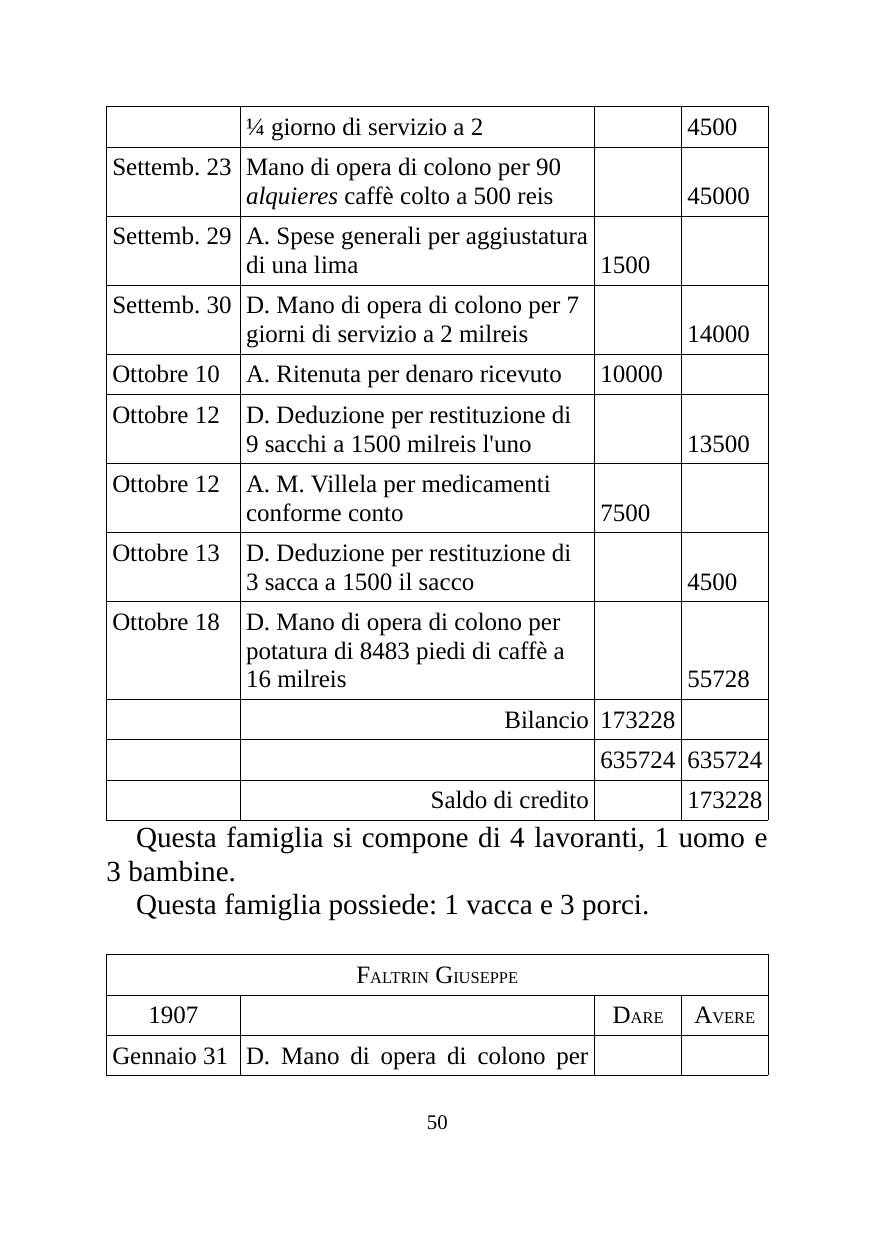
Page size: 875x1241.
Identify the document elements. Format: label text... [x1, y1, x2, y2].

table_cell [595, 781, 681, 820]
table_cell Ottobre 12 [107, 464, 240, 532]
table_cell [107, 740, 240, 780]
table_cell [595, 1036, 681, 1075]
table_cell Settemb. 23 [107, 148, 240, 216]
table_cell [595, 286, 681, 354]
table_header Faltrin Giuseppe [107, 955, 768, 994]
table_cell [107, 781, 240, 820]
table_cell D. Deduzione per restituzione di 9 sacchi a 1500 milreis l'uno [241, 395, 594, 463]
table_cell Saldo di credito [241, 781, 594, 820]
table_cell [682, 217, 768, 285]
text Questa famiglia possiede: 1 vacca e 3 porci. [106, 887, 768, 921]
table_cell 13500 [682, 395, 768, 463]
table_cell D. Mano di opera di colono per [241, 1036, 594, 1075]
table_cell [107, 107, 240, 147]
table_cell 55728 [682, 602, 768, 699]
table_cell [241, 996, 594, 1035]
table_cell Ottobre 13 [107, 533, 240, 601]
table_cell Ottobre 18 [107, 602, 240, 699]
table_cell A. M. Villela per medicamenti conforme conto [241, 464, 594, 532]
table_cell D. Deduzione per restituzione di 3 sacca a 1500 il sacco [241, 533, 594, 601]
table_cell 14000 [682, 286, 768, 354]
table_cell Mano di opera di colono per 90 alquieres caffè colto a 500 reis [241, 148, 594, 216]
table_cell D. Mano di opera di colono per 7 giorni di servizio a 2 milreis [241, 286, 594, 354]
table_cell Settemb. 29 [107, 217, 240, 285]
table_cell A. Ritenuta per denaro ricevuto [241, 355, 594, 394]
table_cell D. Mano di opera di colono per potatura di 8483 piedi di caffè a 16 milreis [241, 602, 594, 699]
table_cell [595, 148, 681, 216]
table_cell [595, 533, 681, 601]
table_cell [241, 740, 594, 780]
table_cell Ottobre 10 [107, 355, 240, 394]
table_cell Ottobre 12 [107, 395, 240, 463]
text Questa famiglia si compone di 4 lavoranti, 1 uomo e 3 bambine. [106, 821, 768, 887]
table_cell 635724 [682, 740, 768, 780]
table_cell 635724 [595, 740, 681, 780]
table_cell [682, 464, 768, 532]
table_cell 1500 [595, 217, 681, 285]
table_cell [682, 700, 768, 739]
table_cell Avere [682, 996, 768, 1035]
table_cell [107, 700, 240, 739]
table_cell 173228 [595, 700, 681, 739]
table_cell A. Spese generali per aggiustatura di una lima [241, 217, 594, 285]
table_cell 45000 [682, 148, 768, 216]
table_cell 4500 [682, 533, 768, 601]
table_cell 7500 [595, 464, 681, 532]
table_cell ¼ giorno di servizio a 2 [241, 107, 594, 147]
table_cell [595, 395, 681, 463]
table_cell Bilancio [241, 700, 594, 739]
table_cell [682, 355, 768, 394]
table_cell Settemb. 30 [107, 286, 240, 354]
table_cell 4500 [682, 107, 768, 147]
table_cell Gennaio 31 [107, 1036, 240, 1075]
table_cell 1907 [107, 996, 240, 1035]
table_cell [595, 107, 681, 147]
table_cell 173228 [682, 781, 768, 820]
table_cell 10000 [595, 355, 681, 394]
table_cell [595, 602, 681, 699]
table_cell [682, 1036, 768, 1075]
table_cell Dare [595, 996, 681, 1035]
